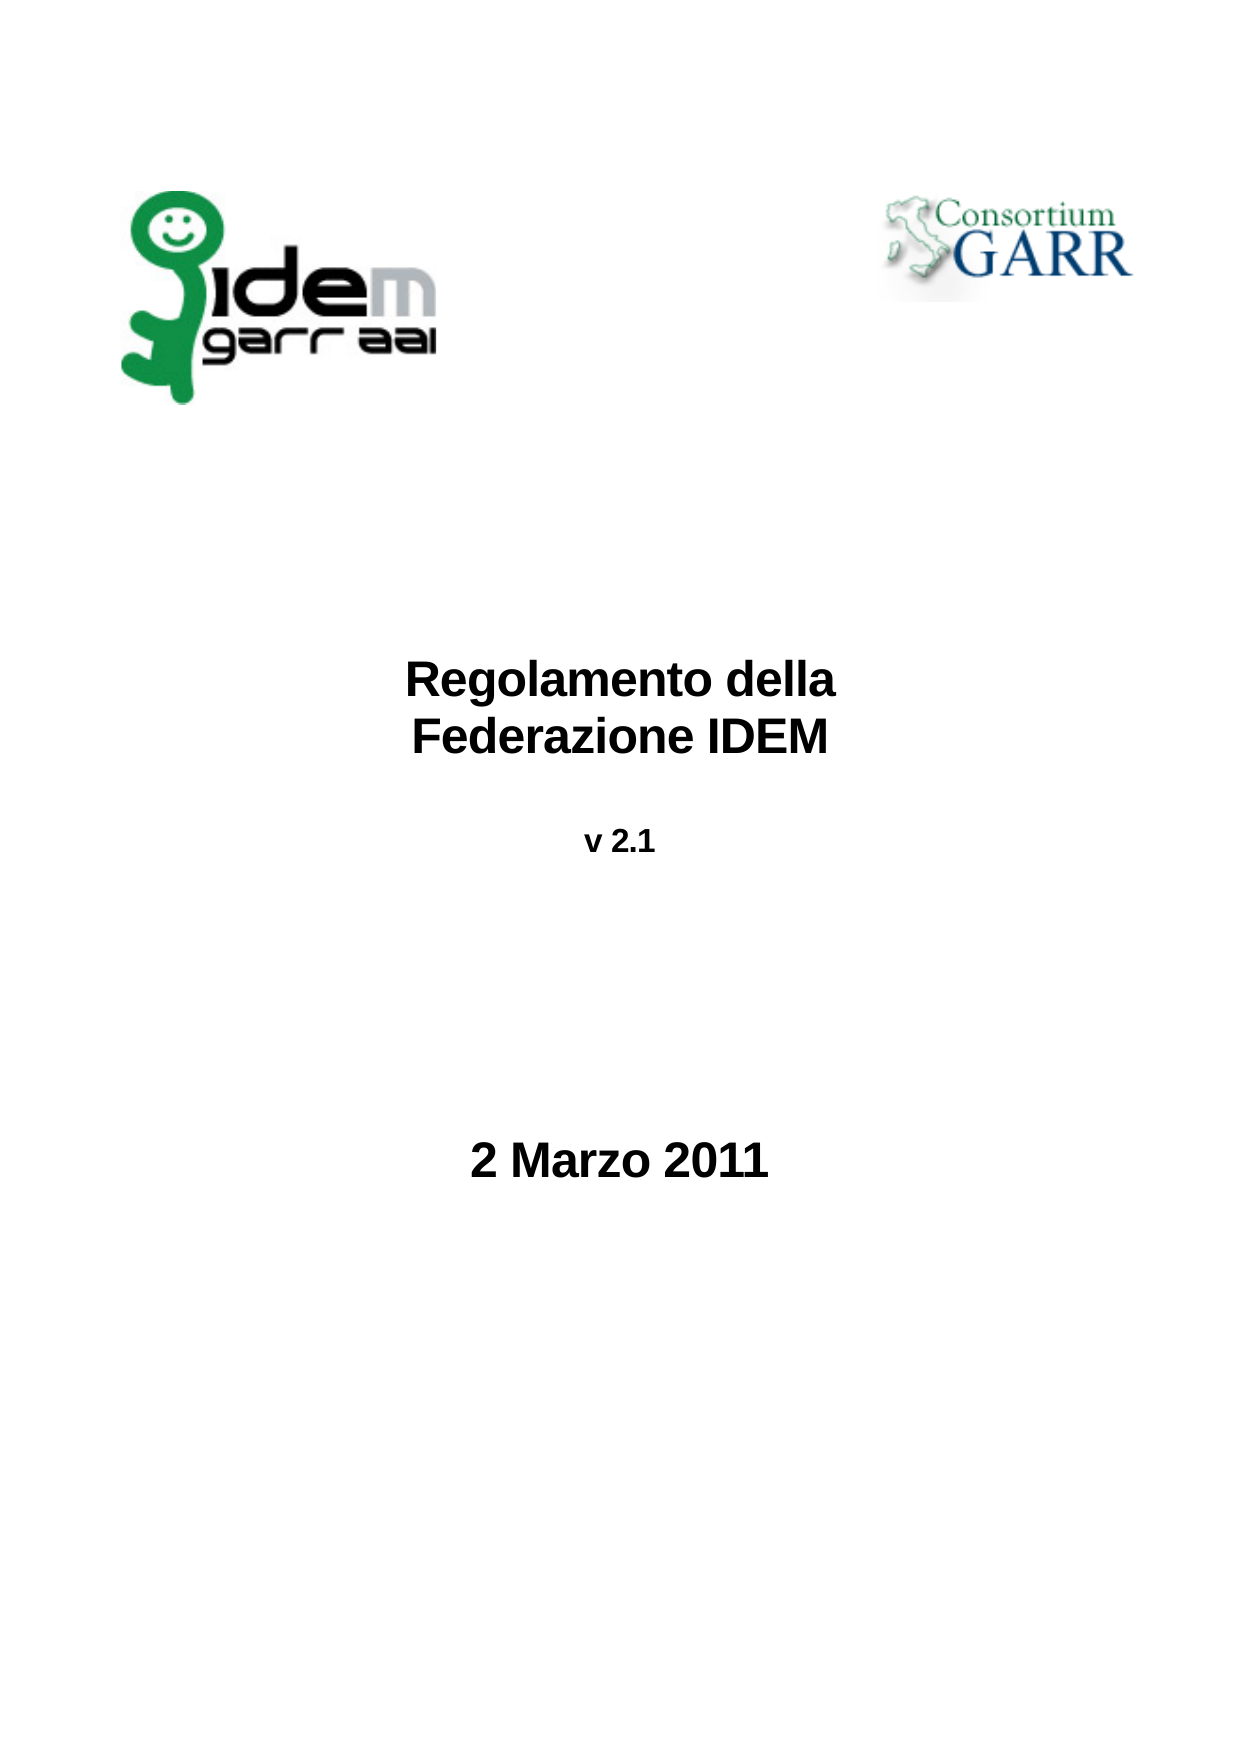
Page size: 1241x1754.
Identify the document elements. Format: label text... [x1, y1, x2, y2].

title 2 Marzo 2011 [118, 1131, 1122, 1188]
picture [867, 189, 1153, 302]
title Regolamento della Federazione IDEM v 2.1 [118, 649, 1122, 860]
picture [120, 191, 437, 405]
